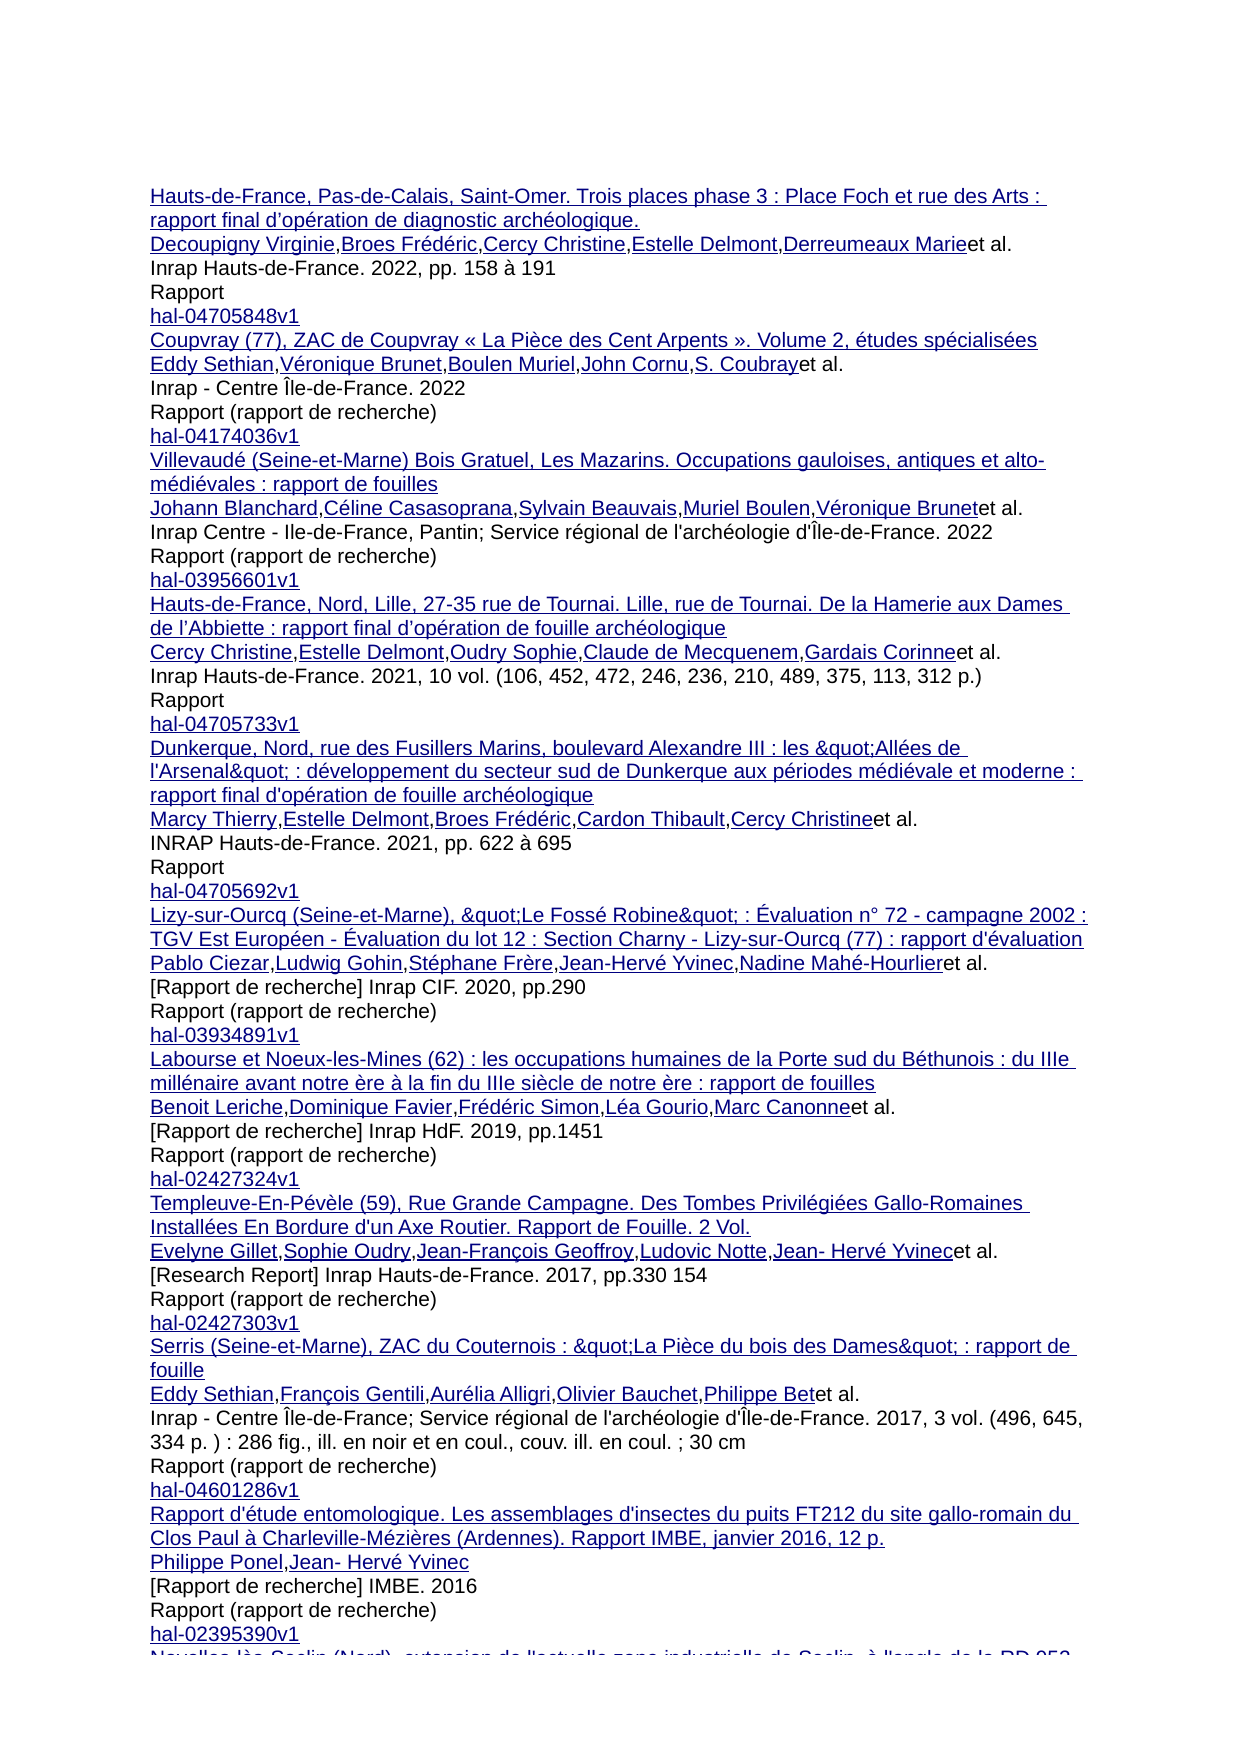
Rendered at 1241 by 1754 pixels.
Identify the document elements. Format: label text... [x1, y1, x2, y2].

table_cell Lizy-sur-Ourcq (Seine-et-Marne), &quot;Le Fossé Robine&quot; : Évaluation n° 72 - campagne 2002 : TGV Est Européen - Évaluation du lot 12 : Section Charny - Lizy-sur-Ourcq (77) : rapport d'évaluation Pablo Ciezar,Ludwig Gohin,Stéphane Frère,Jean-Hervé Yvinec,Nadine Mahé-Hourlieret al. [Rapport de recherche] Inrap CIF. 2020, pp.290 Rapport (rapport de recherche) hal-03934891v1 [150, 903, 1090, 1047]
table_cell Templeuve-En-Pévèle (59), Rue Grande Campagne. Des Tombes Privilégiées Gallo-Romaines Installées En Bordure d'un Axe Routier. Rapport de Fouille. 2 Vol. Evelyne Gillet,Sophie Oudry,Jean-François Geoffroy,Ludovic Notte,Jean- Hervé Yvinecet al. [Research Report] Inrap Hauts-de-France. 2017, pp.330 154 Rapport (rapport de recherche) hal-02427303v1 [150, 1191, 1090, 1334]
table_header Hauts-de-France, Pas-de-Calais, Saint-Omer. Trois places phase 3 : Place Foch et rue des Arts : rapport final d’opération de diagnostic archéologique. Decoupigny Virginie,Broes Frédéric,Cercy Christine,Estelle Delmont,Derreumeaux Marieet al. Inrap Hauts-de-France. 2022, pp. 158 à 191 Rapport hal-04705848v1 [150, 184, 1090, 328]
table_cell Rapport d'étude entomologique. Les assemblages d'insectes du puits FT212 du site gallo-romain du Clos Paul à Charleville-Mézières (Ardennes). Rapport IMBE, janvier 2016, 12 p. Philippe Ponel,Jean- Hervé Yvinec [Rapport de recherche] IMBE. 2016 Rapport (rapport de recherche) hal-02395390v1 [150, 1502, 1090, 1646]
table_cell Hauts-de-France, Nord, Lille, 27-35 rue de Tournai. Lille, rue de Tournai. De la Hamerie aux Dames de l’Abbiette : rapport final d’opération de fouille archéologique Cercy Christine,Estelle Delmont,Oudry Sophie,Claude de Mecquenem,Gardais Corinneet al. Inrap Hauts-de-France. 2021, 10 vol. (106, 452, 472, 246, 236, 210, 489, 375, 113, 312 p.) Rapport hal-04705733v1 [150, 592, 1090, 735]
table_cell Labourse et Noeux-les-Mines (62) : les occupations humaines de la Porte sud du Béthunois : du IIIe millénaire avant notre ère à la fin du IIIe siècle de notre ère : rapport de fouilles Benoit Leriche,Dominique Favier,Frédéric Simon,Léa Gourio,Marc Canonneet al. [Rapport de recherche] Inrap HdF. 2019, pp.1451 Rapport (rapport de recherche) hal-02427324v1 [150, 1047, 1090, 1191]
table_cell Coupvray (77), ZAC de Coupvray « La Pièce des Cent Arpents ». Volume 2, études spécialisées Eddy Sethian,Véronique Brunet,Boulen Muriel,John Cornu,S. Coubrayet al. Inrap - Centre Île-de-France. 2022 Rapport (rapport de recherche) hal-04174036v1 [150, 328, 1090, 448]
table_cell Noyelles-lès-Seclin (Nord), extension de l'actuelle zone industrielle de Seclin, à l'angle de la RD 952 et RD 147 : rapport de fouilles Lydie Blondiau,Isabelle Bollard-Raineau,Perrine Gambier,Benjamin Jagou,Noël Mahéoet al. [Rapport de recherche] Inrap NP. 2016, pp.820 Rapport (rapport de recherche) hal-02427285v1 [150, 1646, 1090, 1655]
table_cell Dunkerque, Nord, rue des Fusillers Marins, boulevard Alexandre III : les &quot;Allées de l'Arsenal&quot; : développement du secteur sud de Dunkerque aux périodes médiévale et moderne : rapport final d'opération de fouille archéologique Marcy Thierry,Estelle Delmont,Broes Frédéric,Cardon Thibault,Cercy Christineet al. INRAP Hauts-de-France. 2021, pp. 622 à 695 Rapport hal-04705692v1 [150, 735, 1090, 903]
table_cell Villevaudé (Seine-et-Marne) Bois Gratuel, Les Mazarins. Occupations gauloises, antiques et alto-médiévales : rapport de fouilles Johann Blanchard,Céline Casasoprana,Sylvain Beauvais,Muriel Boulen,Véronique Brunetet al. Inrap Centre - Ile-de-France, Pantin; Service régional de l'archéologie d'Île-de-France. 2022 Rapport (rapport de recherche) hal-03956601v1 [150, 448, 1090, 592]
table_cell Serris (Seine-et-Marne), ZAC du Couternois : &quot;La Pièce du bois des Dames&quot; : rapport de fouille Eddy Sethian,François Gentili,Aurélia Alligri,Olivier Bauchet,Philippe Betet al. Inrap - Centre Île-de-France; Service régional de l'archéologie d'Île-de-France. 2017, 3 vol. (496, 645, 334 p. ) : 286 fig., ill. en noir et en coul., couv. ill. en coul. ; 30 cm Rapport (rapport de recherche) hal-04601286v1 [150, 1334, 1090, 1502]
